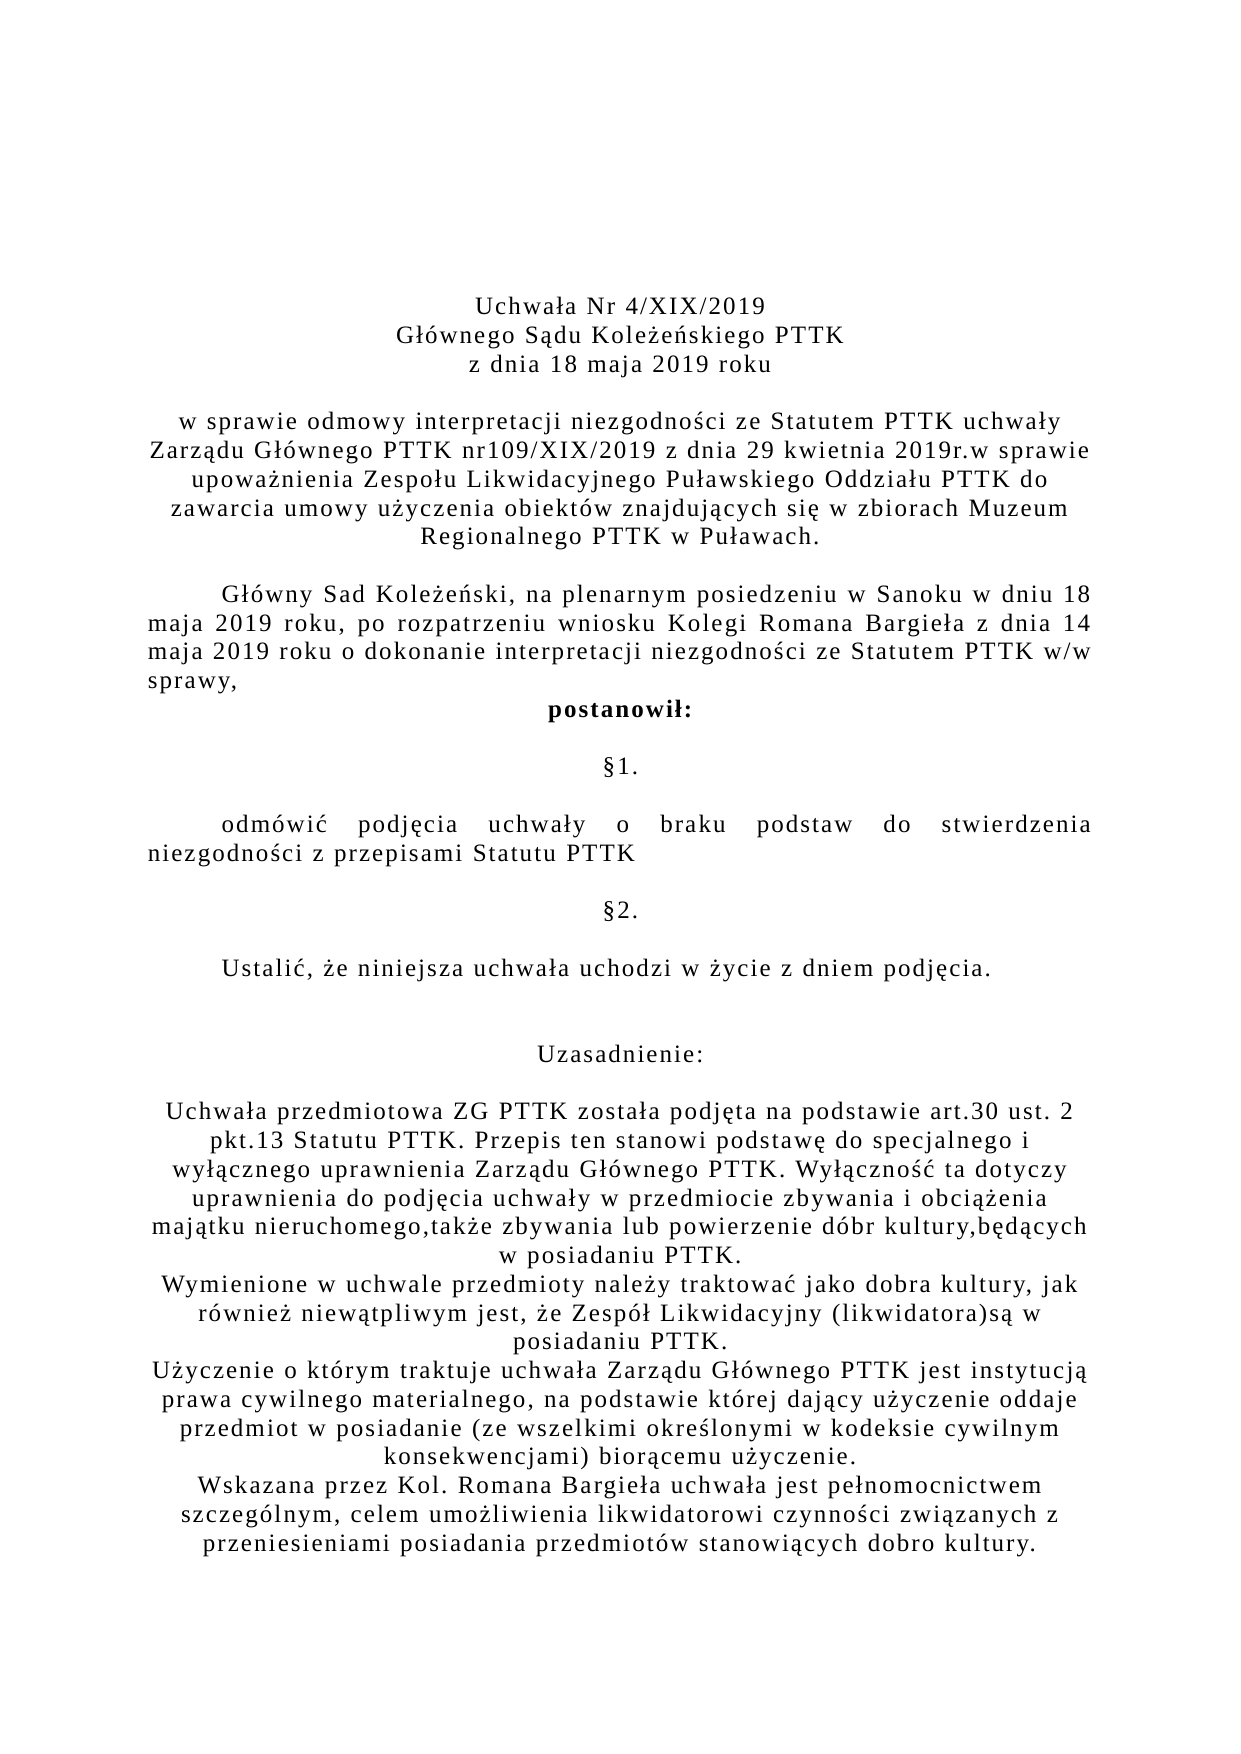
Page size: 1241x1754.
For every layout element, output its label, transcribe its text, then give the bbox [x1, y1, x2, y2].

text z dnia 18 maja 2019 roku [148, 349, 1093, 378]
text Uchwała przedmiotowa ZG PTTK została podjęta na podstawie art.30 ust. 2 pkt.13 Statutu PTTK. Przepis ten stanowi podstawę do specjalnego i wyłącznego uprawnienia Zarządu Głównego PTTK. Wyłączność ta dotyczy uprawnienia do podjęcia uchwały w przedmiocie zbywania i obciążenia majątku nieruchomego,także zbywania lub powierzenie dóbr kultury,będących w posiadaniu PTTK. [148, 1096, 1093, 1269]
text Użyczenie o którym traktuje uchwała Zarządu Głównego PTTK jest instytucją prawa cywilnego materialnego, na podstawie której dający użyczenie oddaje przedmiot w posiadanie (ze wszelkimi określonymi w kodeksie cywilnym konsekwencjami) biorącemu użyczenie. [148, 1355, 1093, 1470]
text Uzasadnienie: [148, 1039, 1093, 1068]
text w sprawie odmowy interpretacji niezgodności ze Statutem PTTK uchwały Zarządu Głównego PTTK nr109/XIX/2019 z dnia 29 kwietnia 2019r.w sprawie upoważnienia Zespołu Likwidacyjnego Puławskiego Oddziału PTTK do zawarcia umowy użyczenia obiektów znajdujących się w zbiorach Muzeum Regionalnego PTTK w Puławach. [148, 406, 1093, 550]
text §2. [148, 895, 1093, 924]
text §1. [148, 751, 1093, 780]
text Uchwała Nr 4/XIX/2019 [148, 291, 1093, 320]
text Głównego Sądu Koleżeńskiego PTTK [148, 320, 1093, 349]
text Wymienione w uchwale przedmioty należy traktować jako dobra kultury, jak również niewątpliwym jest, że Zespół Likwidacyjny (likwidatora)są w posiadaniu PTTK. [148, 1269, 1093, 1355]
text Wskazana przez Kol. Romana Bargieła uchwała jest pełnomocnictwem szczególnym, celem umożliwienia likwidatorowi czynności związanych z przeniesieniami posiadania przedmiotów stanowiących dobro kultury. [148, 1470, 1093, 1556]
text Główny Sad Koleżeński, na plenarnym posiedzeniu w Sanoku w dniu 18 maja 2019 roku, po rozpatrzeniu wniosku Kolegi Romana Bargieła z dnia 14 maja 2019 roku o dokonanie interpretacji niezgodności ze Statutem PTTK w/w sprawy, [148, 579, 1093, 694]
text postanowił: [148, 694, 1093, 723]
text odmówić podjęcia uchwały o braku podstaw do stwierdzenia niezgodności z przepisami Statutu PTTK [148, 809, 1093, 866]
text Ustalić, że niniejsza uchwała uchodzi w życie z dniem podjęcia. [148, 953, 1093, 981]
